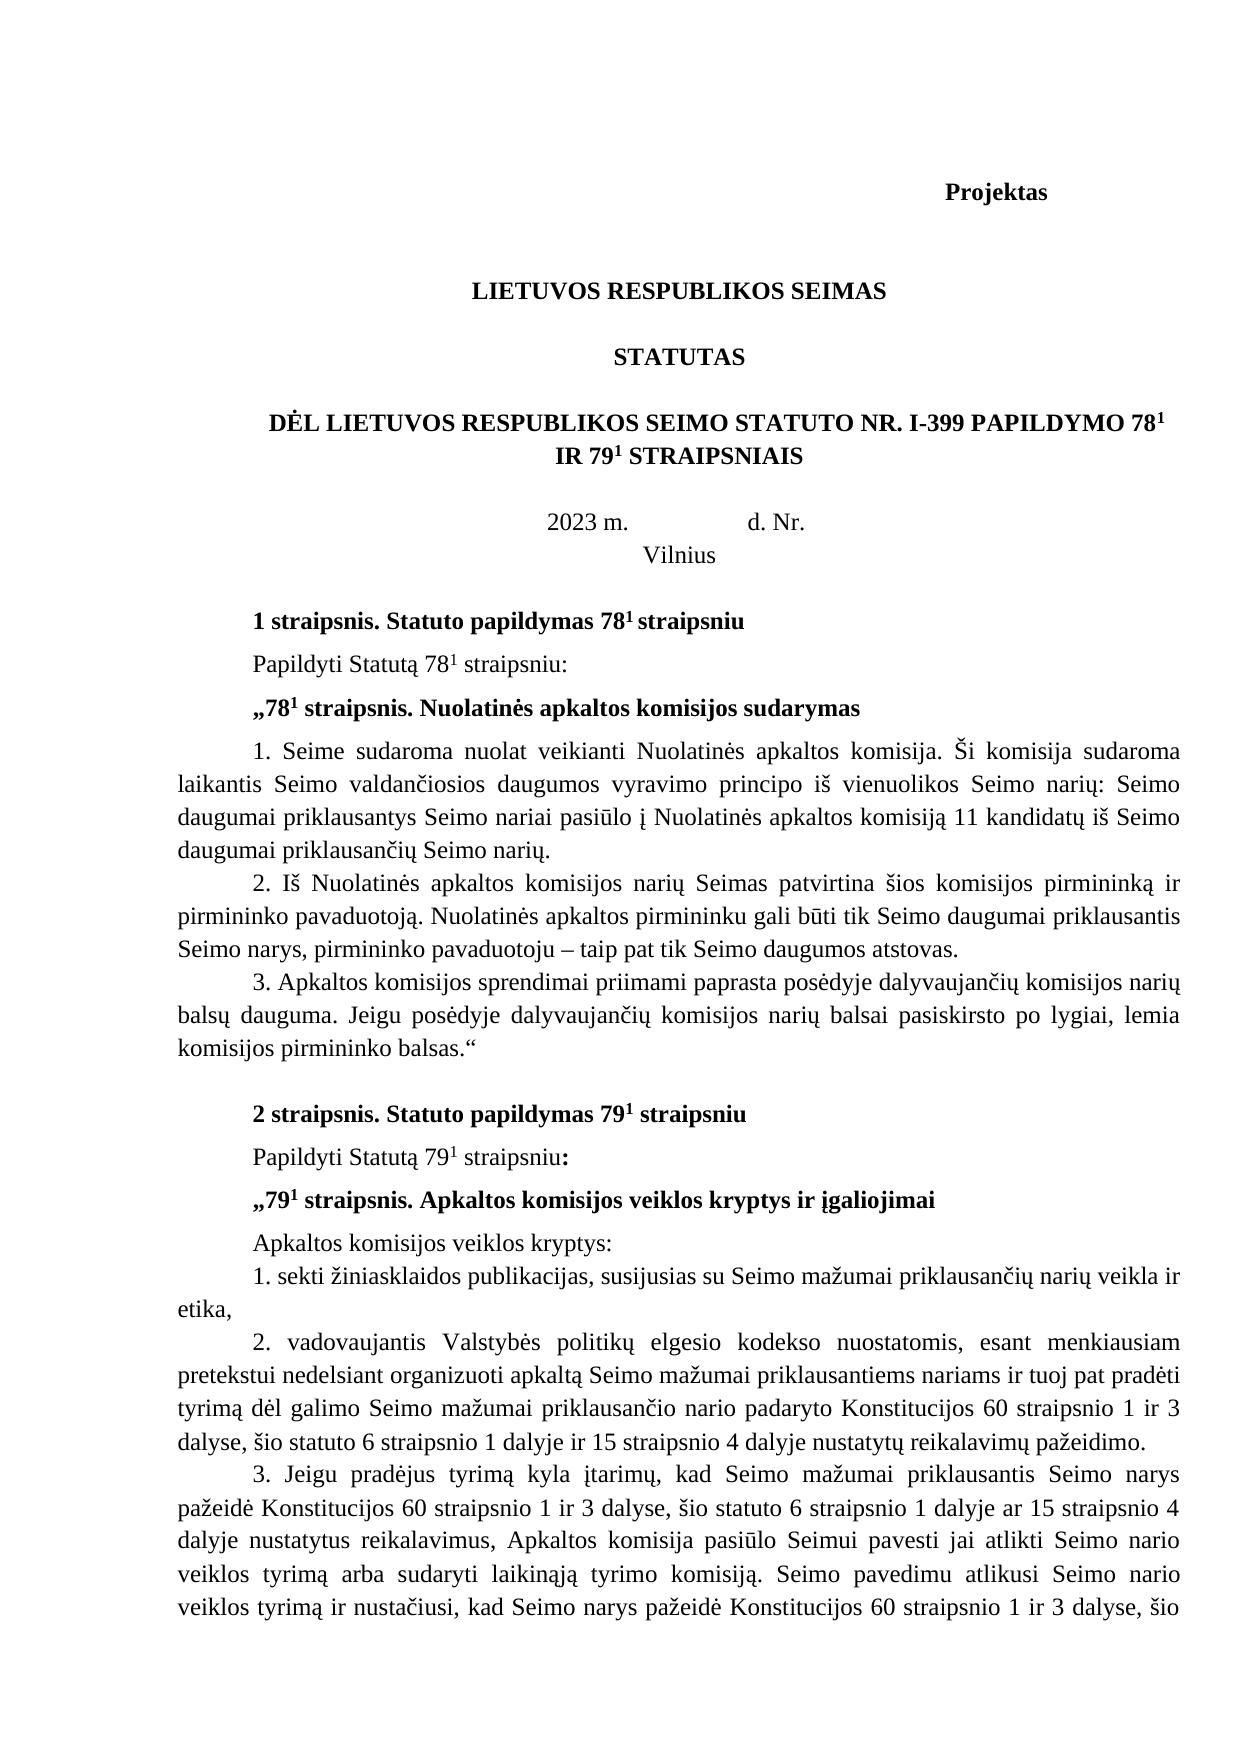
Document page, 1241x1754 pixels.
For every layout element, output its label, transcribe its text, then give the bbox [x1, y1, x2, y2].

text 1. sekti žiniasklaidos publikacijas, susijusias su Seimo mažumai priklausančių narių veikla ir etika, [177, 1261, 1181, 1323]
text 3. Jeigu pradėjus tyrimą kyla įtarimų, kad Seimo mažumai priklausantis Seimo narys pažeidė Konstitucijos 60 straipsnio 1 ir 3 dalyse, šio statuto 6 straipsnio 1 dalyje ar 15 straipsnio 4 dalyje nustatytus reikalavimus, Apkaltos komisija pasiūlo Seimui pavesti jai atlikti Seimo nario veiklos tyrimą arba sudaryti laikinąją tyrimo komisiją. Seimo pavedimu atlikusi Seimo nario veiklos tyrimą ir nustačiusi, kad Seimo narys pažeidė Konstitucijos 60 straipsnio 1 ir 3 dalyse, šio [177, 1459, 1181, 1620]
text „781 straipsnis. Nuolatinės apkaltos komisijos sudarymas [177, 693, 1181, 721]
text Papildyti Statutą 781 straipsniu: [177, 649, 1181, 678]
text 1 straipsnis. Statuto papildymas 781 straipsniu [177, 606, 1181, 635]
text DĖL LIETUVOS RESPUBLIKOS SEIMO STATUTO NR. I-399 PAPILDYMO 781 ir 791 STRAIPSNiais [177, 408, 1181, 470]
text 2 straipsnis. Statuto papildymas 791 straipsniu [177, 1099, 1181, 1128]
text Apkaltos komisijos veiklos kryptys: [177, 1228, 1181, 1257]
text 3. Apkaltos komisijos sprendimai priimami paprasta posėdyje dalyvaujančių komisijos narių balsų dauguma. Jeigu posėdyje dalyvaujančių komisijos narių balsai pasiskirsto po lygiai, lemia komisijos pirmininko balsas.“ [177, 967, 1181, 1062]
text Papildyti Statutą 791 straipsniu: [177, 1142, 1181, 1171]
text „791 straipsnis. Apkaltos komisijos veiklos kryptys ir įgaliojimai [177, 1185, 1181, 1214]
text STATUTAS [177, 342, 1181, 371]
text Projektas [177, 177, 1181, 206]
text 2. vadovaujantis Valstybės politikų elgesio kodekso nuostatomis, esant menkiausiam pretekstui nedelsiant organizuoti apkaltą Seimo mažumai priklausantiems nariams ir tuoj pat pradėti tyrimą dėl galimo Seimo mažumai priklausančio nario padaryto Konstitucijos 60 straipsnio 1 ir 3 dalyse, šio statuto 6 straipsnio 1 dalyje ir 15 straipsnio 4 dalyje nustatytų reikalavimų pažeidimo. [177, 1327, 1181, 1455]
text 1. Seime sudaroma nuolat veikianti Nuolatinės apkaltos komisija. Ši komisija sudaroma laikantis Seimo valdančiosios daugumos vyravimo principo iš vienuolikos Seimo narių: Seimo daugumai priklausantys Seimo nariai pasiūlo į Nuolatinės apkaltos komisiją 11 kandidatų iš Seimo daugumai priklausančių Seimo narių. [177, 736, 1181, 864]
text LIETUVOS RESPUBLIKOS SEIMAS [177, 276, 1181, 305]
text Vilnius [177, 540, 1181, 569]
text 2. Iš Nuolatinės apkaltos komisijos narių Seimas patvirtina šios komisijos pirmininką ir pirmininko pavaduotoją. Nuolatinės apkaltos pirmininku gali būti tik Seimo daugumai priklausantis Seimo narys, pirmininko pavaduotoju – taip pat tik Seimo daugumos atstovas. [177, 868, 1181, 963]
text 2023 m. d. Nr. [177, 507, 1181, 536]
